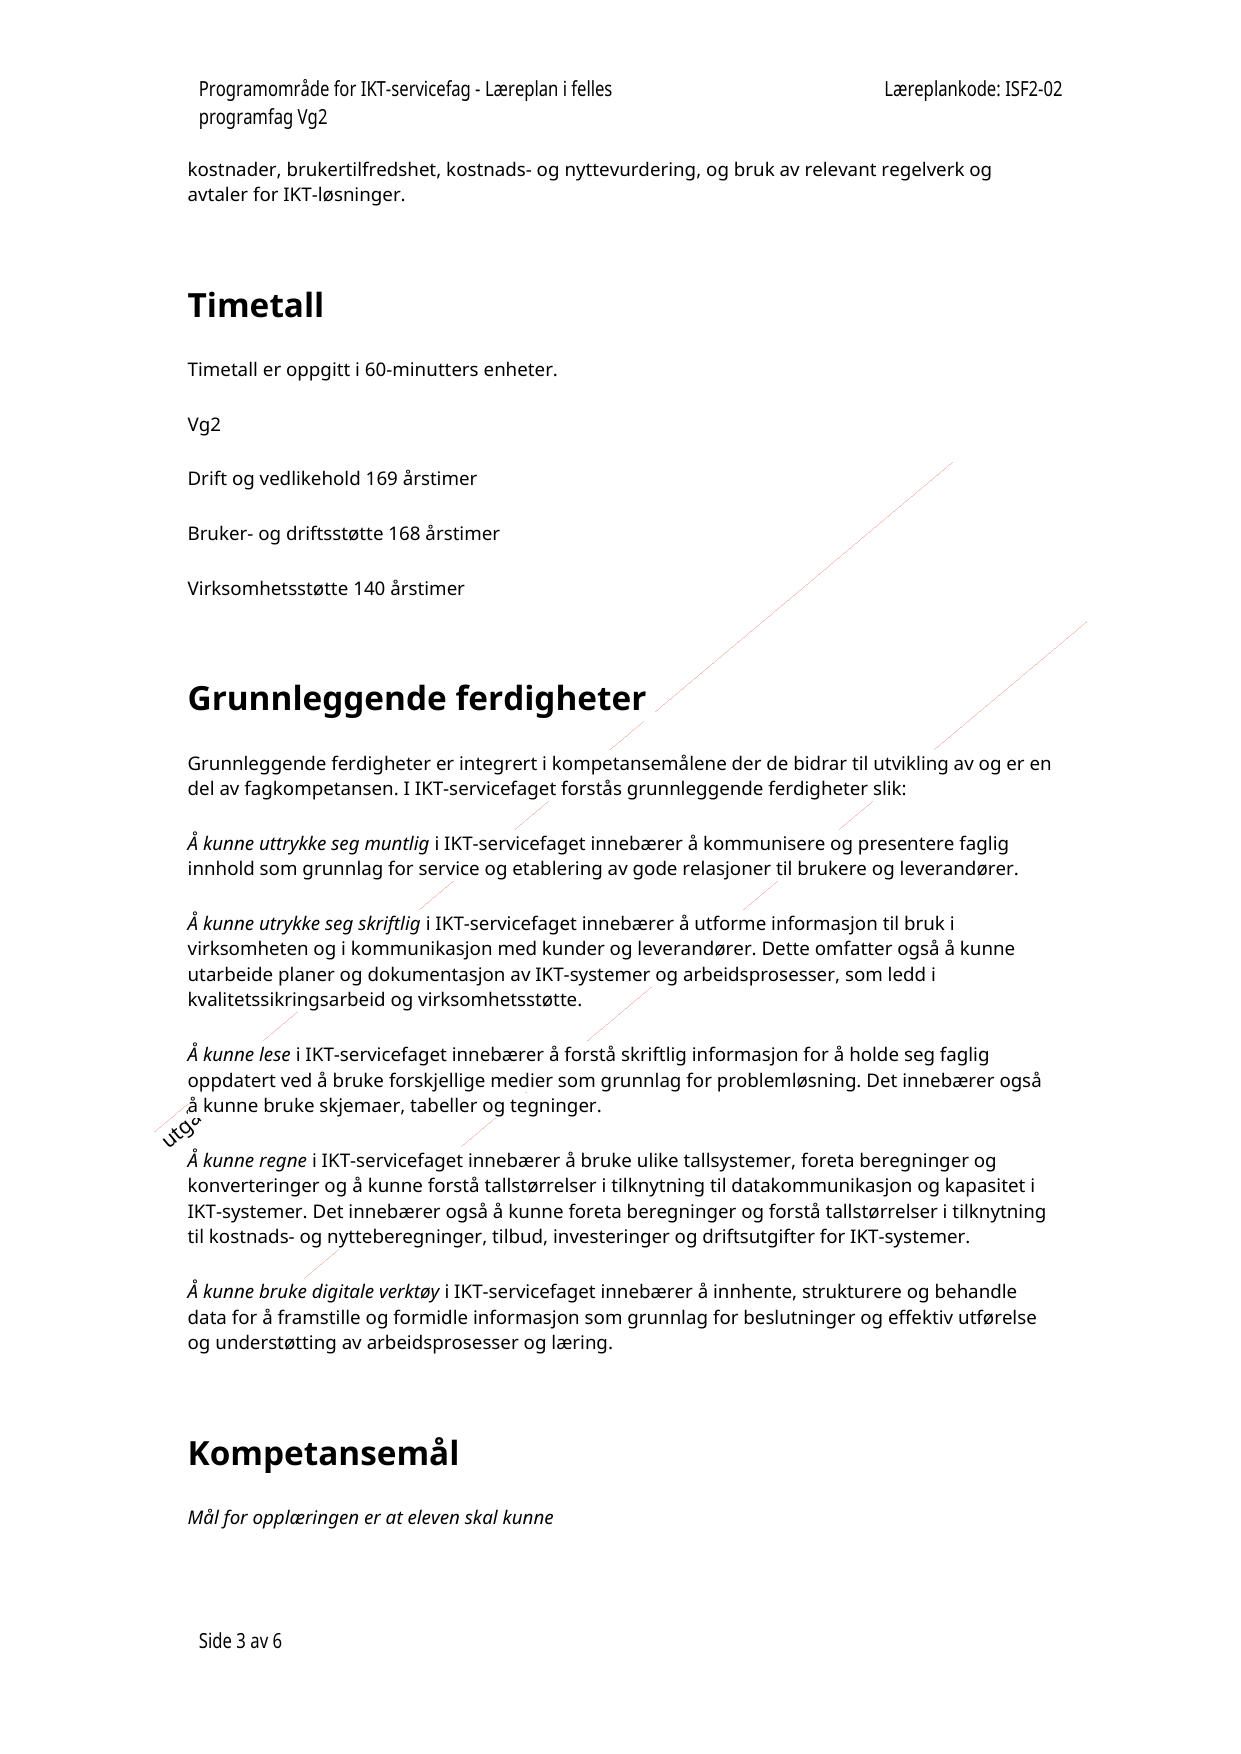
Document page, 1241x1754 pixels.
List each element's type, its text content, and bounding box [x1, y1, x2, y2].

text Å kunne bruke digitale verktøy i IKT-servicefaget innebærer å innhente, strukturere og behandle data for å framstille og formidle informasjon som grunnlag for beslutninger og effektiv utførelse og understøtting av arbeidsprosesser og læring. [187, 1278, 1053, 1355]
text Drift og vedlikehold 169 årstimer [920, 466, 1053, 491]
text Virksomhetsstøtte 140 årstimer [465, 575, 816, 601]
subtitle Grunnleggende ferdigheter [655, 630, 751, 710]
text Programfaget omfatter forbedring av arbeidsprosesser ved å bruke IKT. Bruk av IKT som bidrag til verdiskapning og omstilling inngår i programfaget. Programfaget omfatter kartlegging av IKT-kostnader, brukertilfredshet, kostnads- og nyttevurdering, og bruk av relevant regelverk og avtaler for IKT-løsninger. [406, 156, 1053, 207]
text Bruker- og driftsstøtte 168 årstimer [854, 520, 1053, 546]
text Drift og vedlikehold 169 årstimer [477, 466, 946, 491]
text Virksomhetsstøtte 140 årstimer [789, 575, 1053, 601]
subtitle Kompetansemål [468, 1384, 1053, 1475]
subtitle Timetall [333, 236, 1053, 327]
text Grunnleggende ferdigheter er integrert i kompetansemålene der de bidrar til utvikling av og er en del av fagkompetansen. I IKT-servicefaget forstås grunnleggende ferdigheter slik: [907, 750, 1053, 801]
subtitle Grunnleggende ferdigheter [655, 630, 1053, 721]
text Mål for opplæringen er at eleven skal kunne [561, 1504, 1053, 1530]
text Å kunne lese i IKT-servicefaget innebærer å forstå skriftlig informasjon for å holde seg faglig oppdatert ved å bruke forskjellige medier som grunnlag for problemløsning. Det innebærer også å kunne bruke skjemaer, tabeller og tegninger. [527, 1041, 1053, 1118]
text Å kunne regne i IKT-servicefaget innebærer å bruke ulike tallsystemer, foreta beregninger og konverteringer og å kunne forstå tallstørrelser i tilknytning til datakommunikasjon og kapasitet i IKT-systemer. Det innebærer også å kunne foreta beregninger og forstå tallstørrelser i tilknytning til kostnads- og nytteberegninger, tilbud, investeringer og driftsutgifter for IKT-systemer. [971, 1147, 1053, 1249]
text Bruker- og driftsstøtte 168 årstimer [500, 520, 882, 546]
text Å kunne utrykke seg skriftlig i IKT-servicefaget innebærer å utforme informasjon til bruk i virksomheten og i kommunikasjon med kunder og leverandører. Dette omfatter også å kunne utarbeide planer og dokumentasjon av IKT-systemer og arbeidsprosesser, som ledd i kvalitetssikringsarbeid og virksomhetsstøtte. [623, 910, 1053, 1012]
subtitle Grunnleggende ferdigheter [970, 651, 1053, 721]
text Vg2 [221, 411, 1053, 437]
text Timetall er oppgitt i 60-minutters enheter. [558, 356, 1053, 382]
